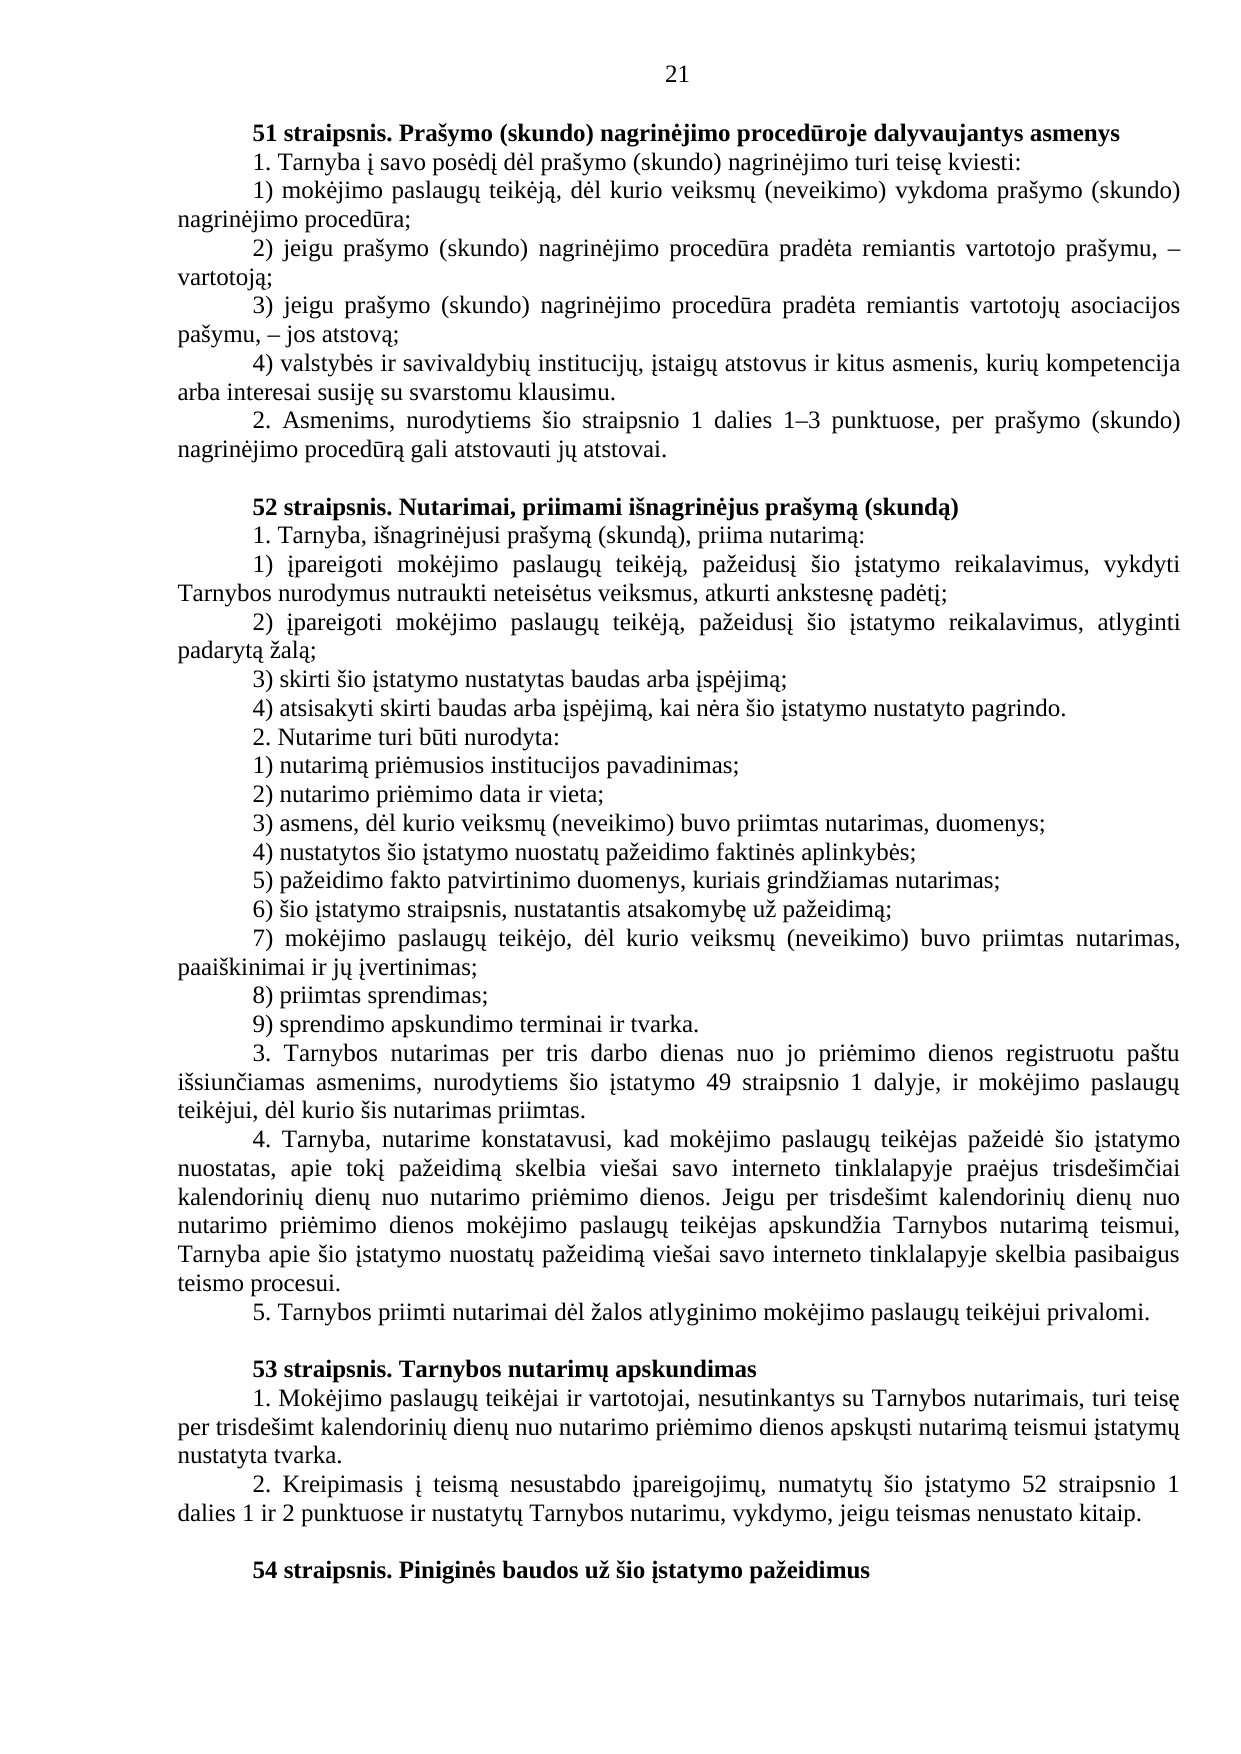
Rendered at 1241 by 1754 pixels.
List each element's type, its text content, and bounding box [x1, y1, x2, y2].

text 1) mokėjimo paslaugų teikėją, dėl kurio veiksmų (neveikimo) vykdoma prašymo (skundo) nagrinėjimo procedūra; [177, 176, 1181, 233]
text 2) jeigu prašymo (skundo) nagrinėjimo procedūra pradėta remiantis vartotojo prašymu, – vartotoją; [177, 233, 1181, 291]
text 5) pažeidimo fakto patvirtinimo duomenys, kuriais grindžiamas nutarimas; [177, 866, 1181, 894]
text 7) mokėjimo paslaugų teikėjo, dėl kurio veiksmų (neveikimo) buvo priimtas nutarimas, paaiškinimai ir jų įvertinimas; [177, 923, 1181, 981]
text 4) atsisakyti skirti baudas arba įspėjimą, kai nėra šio įstatymo nustatyto pagrindo. [177, 693, 1181, 722]
text 3) jeigu prašymo (skundo) nagrinėjimo procedūra pradėta remiantis vartotojų asociacijos pašymu, – jos atstovą; [177, 291, 1181, 348]
text 3) skirti šio įstatymo nustatytas baudas arba įspėjimą; [177, 664, 1181, 693]
text 1. Tarnyba, išnagrinėjusi prašymą (skundą), priima nutarimą: [177, 521, 1181, 549]
text 3) asmens, dėl kurio veiksmų (neveikimo) buvo priimtas nutarimas, duomenys; [177, 808, 1181, 837]
text 2. Nutarime turi būti nurodyta: [177, 722, 1181, 751]
text 1) įpareigoti mokėjimo paslaugų teikėją, pažeidusį šio įstatymo reikalavimus, vykdyti Tarnybos nurodymus nutraukti neteisėtus veiksmus, atkurti ankstesnę padėtį; [177, 549, 1181, 607]
text 3. Tarnybos nutarimas per tris darbo dienas nuo jo priėmimo dienos registruotu paštu išsiunčiamas asmenims, nurodytiems šio įstatymo 49 straipsnio 1 dalyje, ir mokėjimo paslaugų teikėjui, dėl kurio šis nutarimas priimtas. [177, 1038, 1181, 1124]
text 51 straipsnis. Prašymo (skundo) nagrinėjimo procedūroje dalyvaujantys asmenys [252, 118, 1181, 147]
text 2. Kreipimasis į teismą nesustabdo įpareigojimų, numatytų šio įstatymo 52 straipsnio 1 dalies 1 ir 2 punktuose ir nustatytų Tarnybos nutarimu, vykdymo, jeigu teismas nenustato kitaip. [177, 1469, 1181, 1527]
text 54 straipsnis. Piniginės baudos už šio įstatymo pažeidimus [177, 1556, 1181, 1584]
text 4) nustatytos šio įstatymo nuostatų pažeidimo faktinės aplinkybės; [177, 837, 1181, 866]
text 1) nutarimą priėmusios institucijos pavadinimas; [177, 751, 1181, 779]
text 53 straipsnis. Tarnybos nutarimų apskundimas [177, 1354, 1181, 1383]
text 8) priimtas sprendimas; [177, 981, 1181, 1009]
text 1. Mokėjimo paslaugų teikėjai ir vartotojai, nesutinkantys su Tarnybos nutarimais, turi teisę per trisdešimt kalendorinių dienų nuo nutarimo priėmimo dienos apskųsti nutarimą teismui įstatymų nustatyta tvarka. [177, 1383, 1181, 1469]
text 2) nutarimo priėmimo data ir vieta; [177, 779, 1181, 808]
text 5. Tarnybos priimti nutarimai dėl žalos atlyginimo mokėjimo paslaugų teikėjui privalomi. [177, 1297, 1181, 1326]
text 2) įpareigoti mokėjimo paslaugų teikėją, pažeidusį šio įstatymo reikalavimus, atlyginti padarytą žalą; [177, 607, 1181, 664]
text 9) sprendimo apskundimo terminai ir tvarka. [177, 1009, 1181, 1038]
text 1. Tarnyba į savo posėdį dėl prašymo (skundo) nagrinėjimo turi teisę kviesti: [177, 147, 1181, 176]
text 2. Asmenims, nurodytiems šio straipsnio 1 dalies 1–3 punktuose, per prašymo (skundo) nagrinėjimo procedūrą gali atstovauti jų atstovai. [177, 406, 1181, 463]
text 4) valstybės ir savivaldybių institucijų, įstaigų atstovus ir kitus asmenis, kurių kompetencija arba interesai susiję su svarstomu klausimu. [177, 348, 1181, 406]
text 4. Tarnyba, nutarime konstatavusi, kad mokėjimo paslaugų teikėjas pažeidė šio įstatymo nuostatas, apie tokį pažeidimą skelbia viešai savo interneto tinklalapyje praėjus trisdešimčiai kalendorinių dienų nuo nutarimo priėmimo dienos. Jeigu per trisdešimt kalendorinių dienų nuo nutarimo priėmimo dienos mokėjimo paslaugų teikėjas apskundžia Tarnybos nutarimą teismui, Tarnyba apie šio įstatymo nuostatų pažeidimą viešai savo interneto tinklalapyje skelbia pasibaigus teismo procesui. [177, 1124, 1181, 1297]
text 52 straipsnis. Nutarimai, priimami išnagrinėjus prašymą (skundą) [177, 492, 1181, 521]
text 6) šio įstatymo straipsnis, nustatantis atsakomybę už pažeidimą; [177, 894, 1181, 923]
